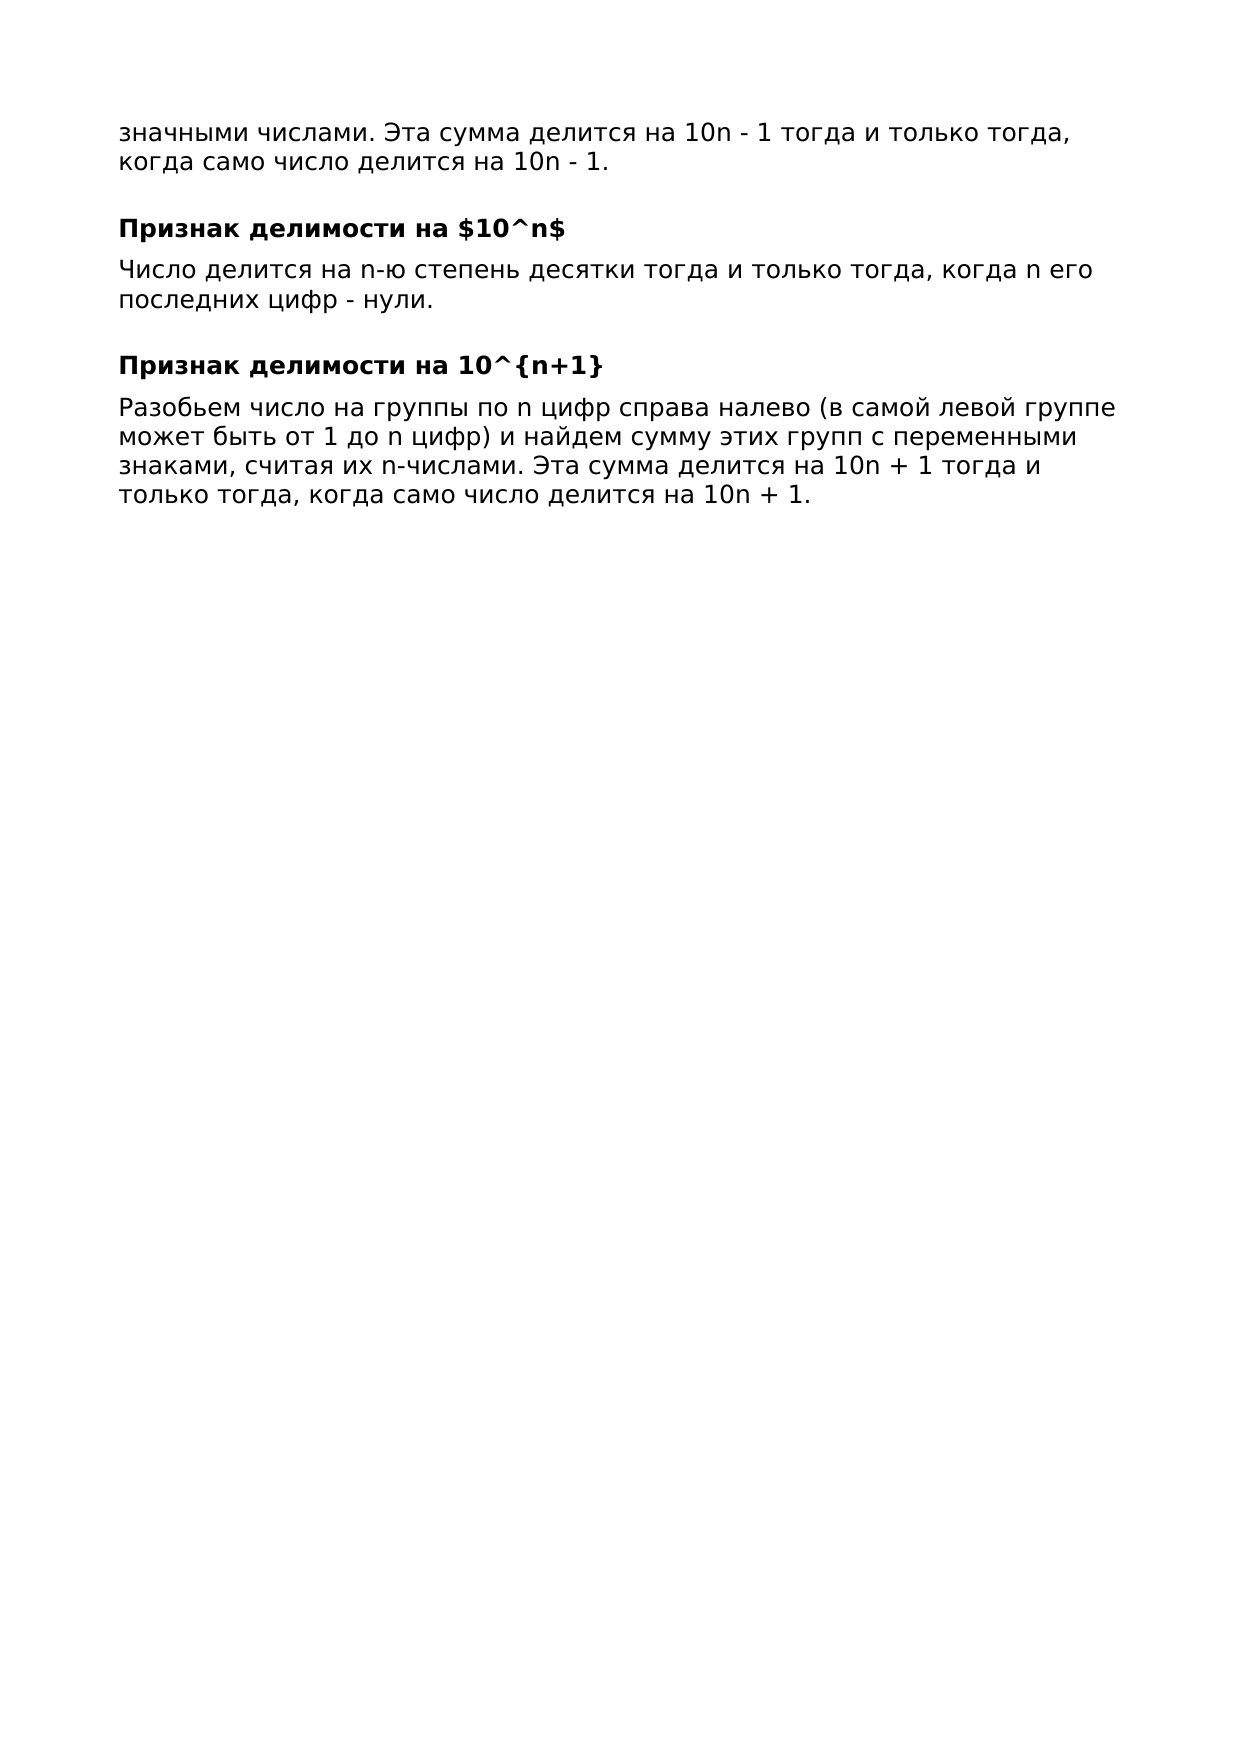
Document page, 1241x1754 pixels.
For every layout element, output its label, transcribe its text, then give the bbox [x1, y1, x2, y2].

text значными числами. Эта сумма делится на 10n - 1 тогда и только тогда, когда само число делится на 10n - 1. [118, 118, 1122, 176]
text Разобьем число на группы по n цифр справа налево (в самой левой группе может быть от 1 до n цифр) и найдем сумму этих групп с переменными знаками, считая их n-числами. Эта сумма делится на 10n + 1 тогда и только тогда, когда само число делится на 10n + 1. [118, 393, 1122, 510]
subtitle Признак делимости на 10^{n+1} [118, 351, 1122, 381]
text Число делится на n-ю степень десятки тогда и только тогда, когда n его последних цифр - нули. [118, 256, 1122, 314]
subtitle Признак делимости на $10^n$ [118, 214, 1122, 243]
